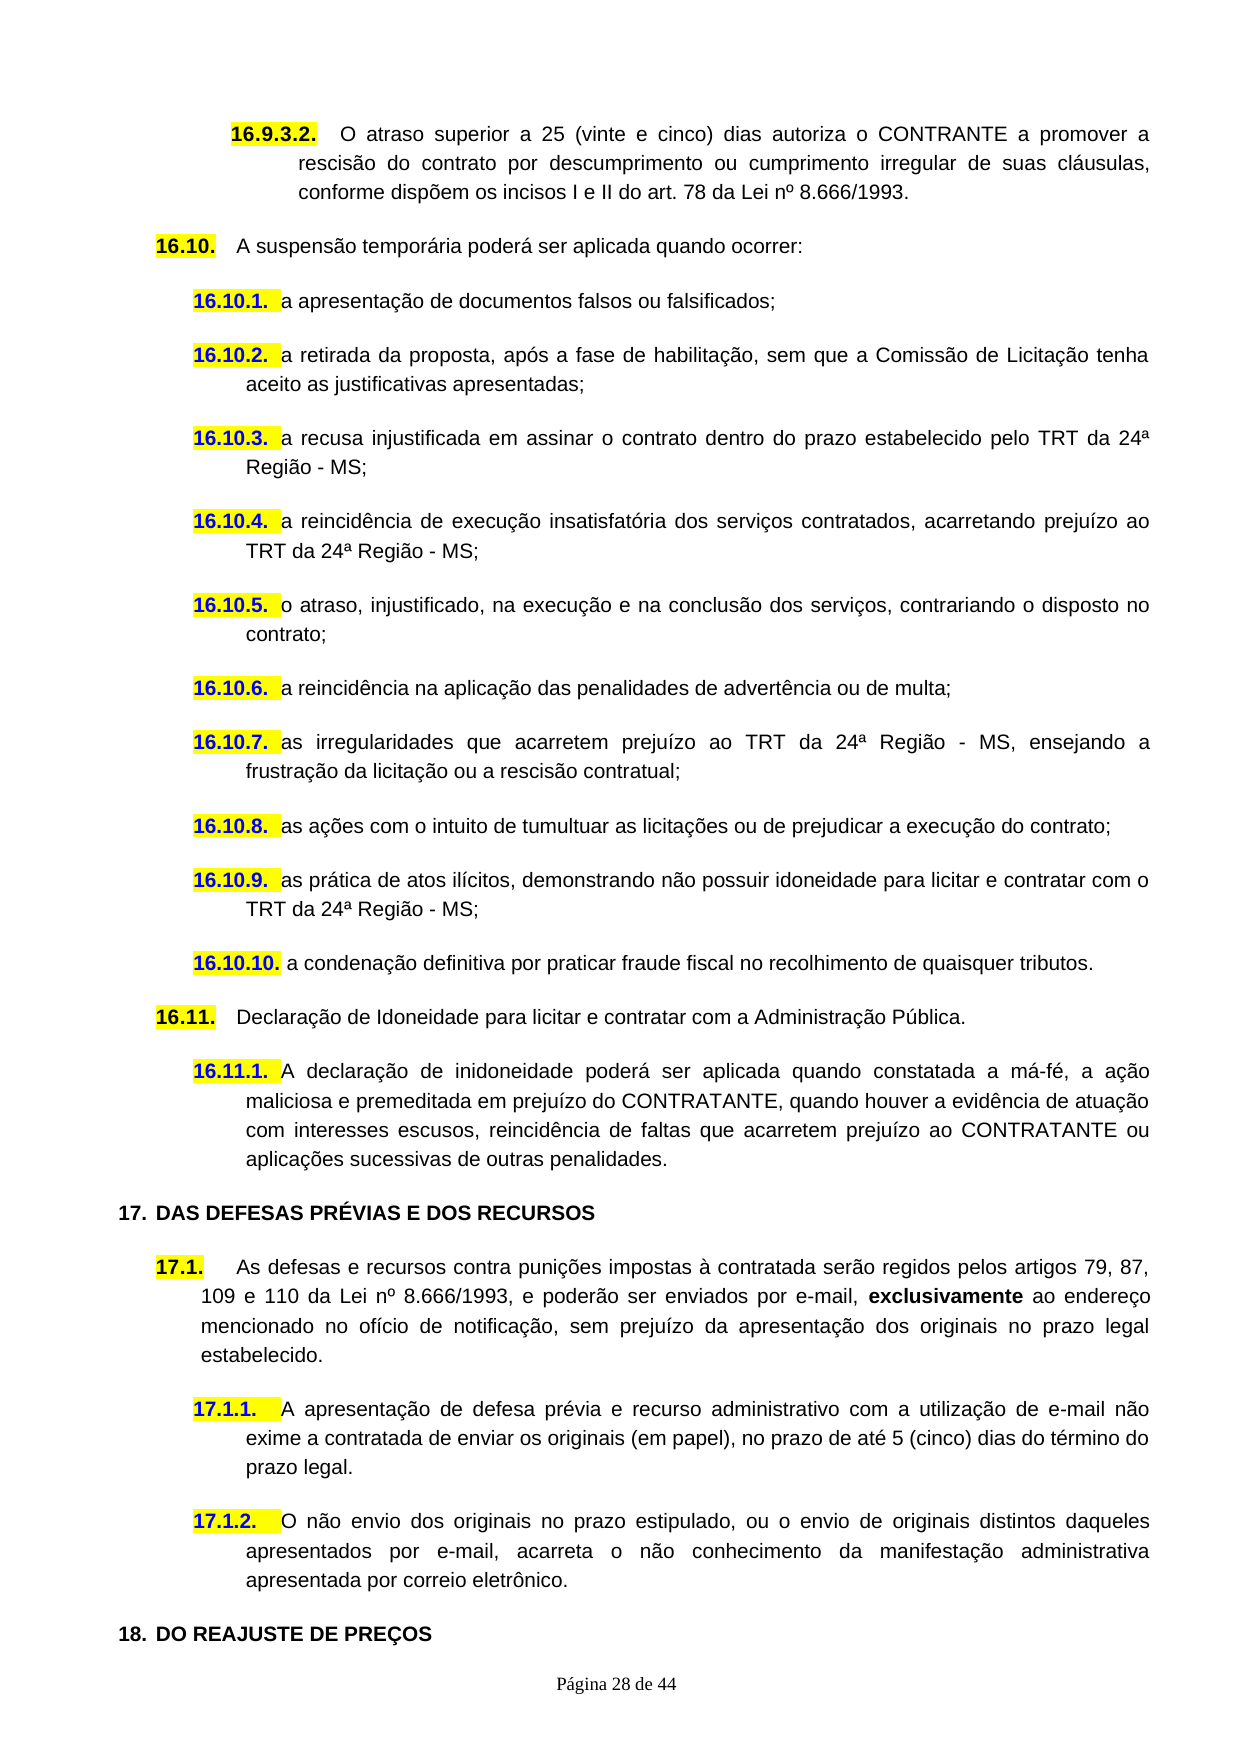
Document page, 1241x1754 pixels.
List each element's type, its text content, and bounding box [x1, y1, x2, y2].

list A apresentação de defesa prévia e recurso administrativo com a utilização de e-mail não exime a contratada de enviar os originais (em papel), no prazo de até 5 (cinco) dias do término do prazo legal. [193, 1393, 1151, 1481]
list o atraso, injustificado, na execução e na conclusão dos serviços, contrariando o disposto no contrato; [193, 589, 1151, 647]
list As defesas e recursos contra punições impostas à contratada serão regidos pelos artigos 79, 87, 109 e 110 da Lei nº 8.666/1993, e poderão ser enviados por e-mail, exclusivamente ao endereço mencionado no ofício de notificação, sem prejuízo da apresentação dos originais no prazo legal estabelecido. [156, 1251, 1151, 1368]
list O atraso superior a 25 (vinte e cinco) dias autoriza o CONTRANTE a promover a rescisão do contrato por descumprimento ou cumprimento irregular de suas cláusulas, conforme dispõem os incisos I e II do art. 78 da Lei nº 8.666/1993. [231, 118, 1151, 206]
list a recusa injustificada em assinar o contrato dentro do prazo estabelecido pelo TRT da 24ª Região - MS; [193, 422, 1151, 481]
list a reincidência de execução insatisfatória dos serviços contratados, acarretando prejuízo ao TRT da 24ª Região - MS; [193, 506, 1151, 564]
list DO REAJUSTE DE PREÇOS [118, 1618, 1151, 1647]
list a apresentação de documentos falsos ou falsificados; [193, 285, 1151, 314]
list A suspensão temporária poderá ser aplicada quando ocorrer: [156, 231, 1151, 260]
list Declaração de Idoneidade para licitar e contratar com a Administração Pública. [156, 1001, 1151, 1031]
list a condenação definitiva por praticar fraude fiscal no recolhimento de quaisquer tributos. [193, 947, 1151, 976]
list A declaração de inidoneidade poderá ser aplicada quando constatada a má-fé, a ação maliciosa e premeditada em prejuízo do CONTRATANTE, quando houver a evidência de atuação com interesses escusos, reincidência de faltas que acarretem prejuízo ao CONTRATANTE ou aplicações sucessivas de outras penalidades. [193, 1056, 1151, 1172]
list a retirada da proposta, após a fase de habilitação, sem que a Comissão de Licitação tenha aceito as justificativas apresentadas; [193, 339, 1151, 397]
list as ações com o intuito de tumultuar as licitações ou de prejudicar a execução do contrato; [193, 810, 1151, 839]
list as irregularidades que acarretem prejuízo ao TRT da 24ª Região - MS, ensejando a frustração da licitação ou a rescisão contratual; [193, 726, 1151, 785]
list as prática de atos ilícitos, demonstrando não possuir idoneidade para licitar e contratar com o TRT da 24ª Região - MS; [193, 864, 1151, 922]
list DAS DEFESAS PRÉVIAS E DOS RECURSOS [118, 1197, 1151, 1226]
list O não envio dos originais no prazo estipulado, ou o envio de originais distintos daqueles apresentados por e-mail, acarreta o não conhecimento da manifestação administrativa apresentada por correio eletrônico. [193, 1506, 1151, 1593]
list a reincidência na aplicação das penalidades de advertência ou de multa; [193, 672, 1151, 701]
